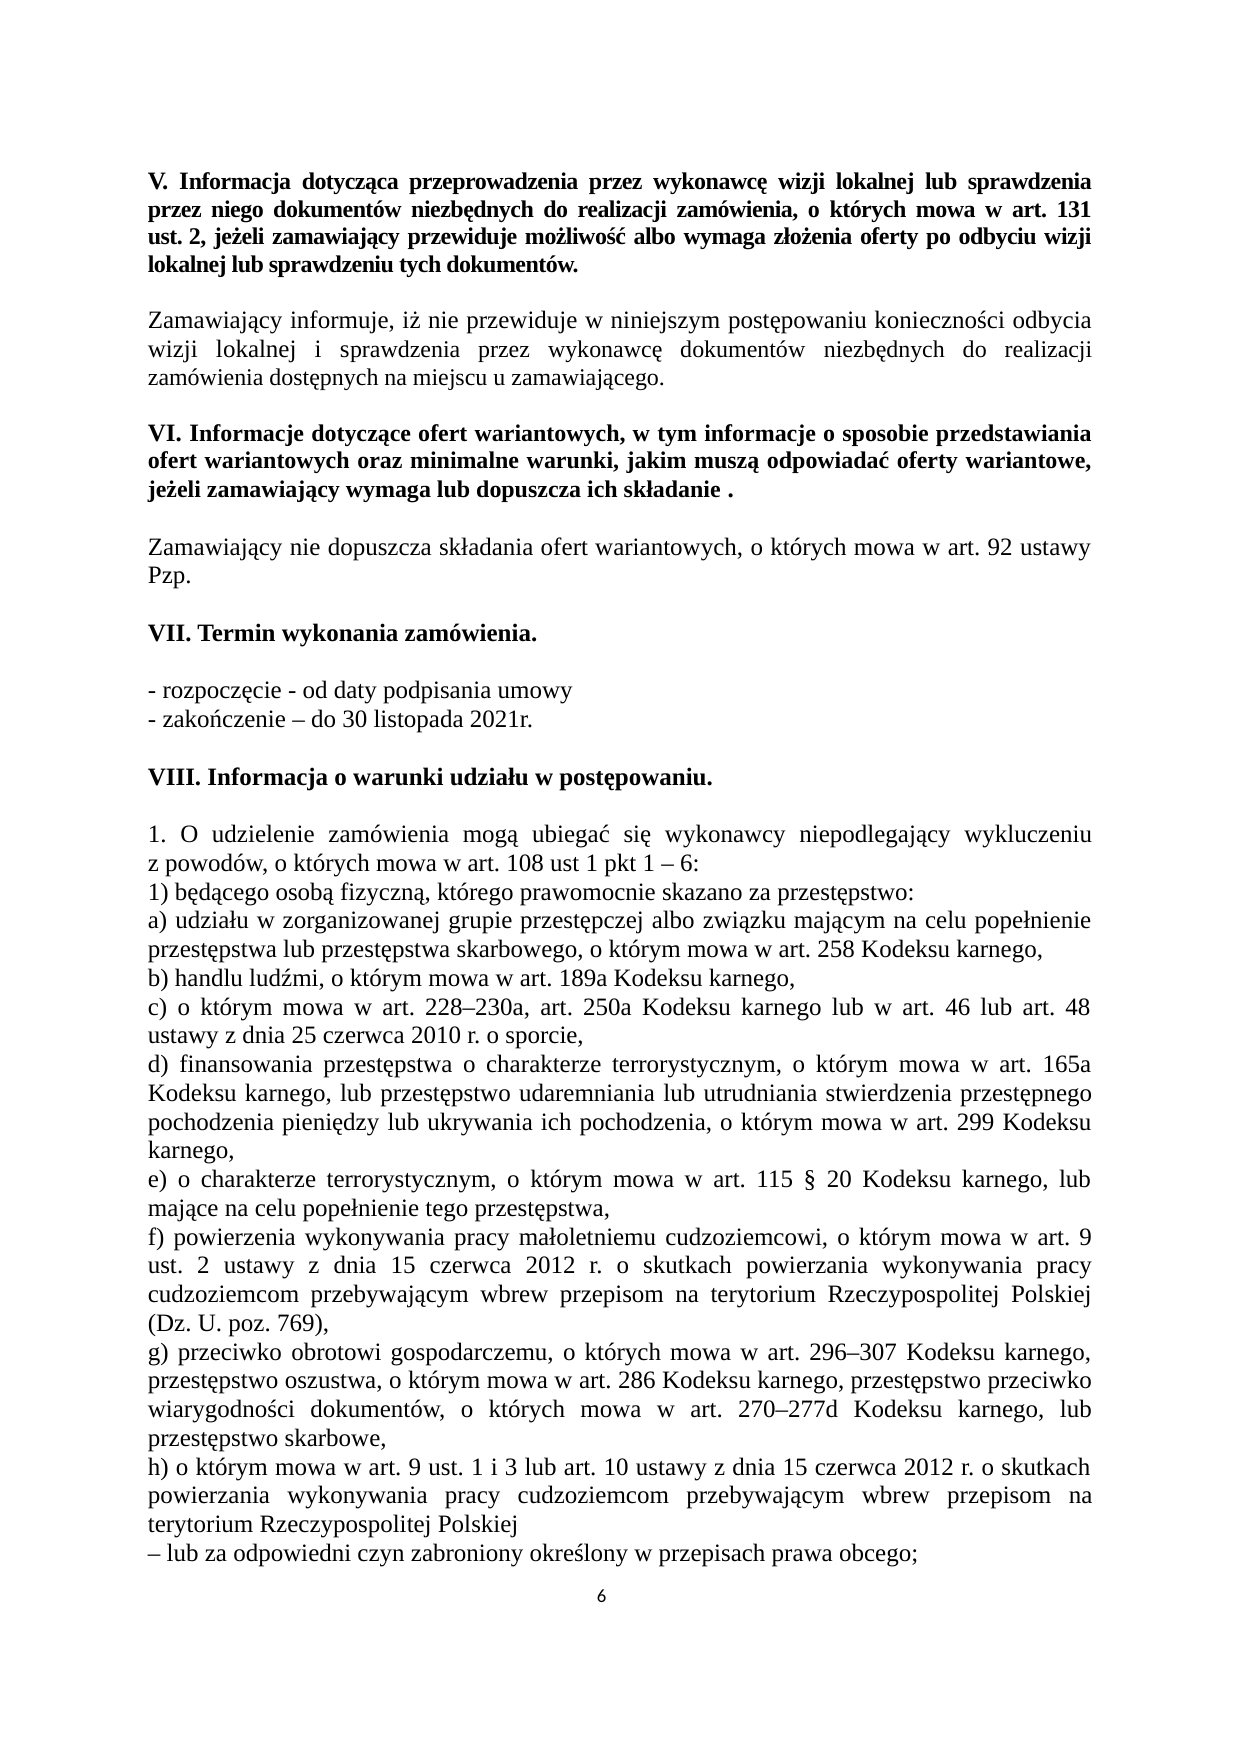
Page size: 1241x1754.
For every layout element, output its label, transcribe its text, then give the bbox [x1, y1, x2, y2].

text VIII. Informacja o warunki udziału w postępowaniu. [148, 762, 1093, 790]
text - zakończenie – do 30 listopada 2021r. [148, 704, 1093, 733]
text a) udziału w zorganizowanej grupie przestępczej albo związku mającym na celu popełnienie przestępstwa lub przestępstwa skarbowego, o którym mowa w art. 258 Kodeksu karnego, [148, 905, 1093, 963]
text d) finansowania przestępstwa o charakterze terrorystycznym, o którym mowa w art. 165a Kodeksu karnego, lub przestępstwo udaremniania lub utrudniania stwierdzenia przestępnego pochodzenia pieniędzy lub ukrywania ich pochodzenia, o którym mowa w art. 299 Kodeksu karnego, [148, 1049, 1093, 1164]
text Zamawiający nie dopuszcza składania ofert wariantowych, o których mowa w art. 92 ustawy Pzp. [148, 532, 1093, 589]
text 1. O udzielenie zamówienia mogą ubiegać się wykonawcy niepodlegający wykluczeniu z powodów, o których mowa w art. 108 ust 1 pkt 1 – 6: [148, 819, 1093, 877]
text 1) będącego osobą fizyczną, którego prawomocnie skazano za przestępstwo: [148, 877, 1093, 905]
text c) o którym mowa w art. 228–230a, art. 250a Kodeksu karnego lub w art. 46 lub art. 48 ustawy z dnia 25 czerwca 2010 r. o sporcie, [148, 992, 1093, 1049]
text e) o charakterze terrorystycznym, o którym mowa w art. 115 § 20 Kodeksu karnego, lub mające na celu popełnienie tego przestępstwa, [148, 1164, 1093, 1222]
text – lub za odpowiedni czyn zabroniony określony w przepisach prawa obcego; [148, 1538, 1093, 1567]
text Zamawiający informuje, iż nie przewiduje w niniejszym postępowaniu konieczności odbycia wizji lokalnej i sprawdzenia przez wykonawcę dokumentów niezbędnych do realizacji zamówienia dostępnych na miejscu u zamawiającego. [148, 305, 1093, 390]
text V. Informacja dotycząca przeprowadzenia przez wykonawcę wizji lokalnej lub sprawdzenia przez niego dokumentów niezbędnych do realizacji zamówienia, o których mowa w art. 131 ust. 2, jeżeli zamawiający przewiduje możliwość albo wymaga złożenia oferty po odbyciu wizji lokalnej lub sprawdzeniu tych dokumentów. [148, 166, 1093, 277]
text VII. Termin wykonania zamówienia. [148, 618, 1093, 647]
text f) powierzenia wykonywania pracy małoletniemu cudzoziemcowi, o którym mowa w art. 9 ust. 2 ustawy z dnia 15 czerwca 2012 r. o skutkach powierzania wykonywania pracy cudzoziemcom przebywającym wbrew przepisom na terytorium Rzeczypospolitej Polskiej (Dz. U. poz. 769), [148, 1222, 1093, 1337]
text b) handlu ludźmi, o którym mowa w art. 189a Kodeksu karnego, [148, 963, 1093, 992]
text g) przeciwko obrotowi gospodarczemu, o których mowa w art. 296–307 Kodeksu karnego, przestępstwo oszustwa, o którym mowa w art. 286 Kodeksu karnego, przestępstwo przeciwko wiarygodności dokumentów, o których mowa w art. 270–277d Kodeksu karnego, lub przestępstwo skarbowe, [148, 1337, 1093, 1452]
text - rozpoczęcie - od daty podpisania umowy [148, 675, 1093, 704]
text VI. Informacje dotyczące ofert wariantowych, w tym informacje o sposobie przedstawiania ofert wariantowych oraz minimalne warunki, jakim muszą odpowiadać oferty wariantowe, jeżeli zamawiający wymaga lub dopuszcza ich składanie . [148, 418, 1093, 503]
text h) o którym mowa w art. 9 ust. 1 i 3 lub art. 10 ustawy z dnia 15 czerwca 2012 r. o skutkach powierzania wykonywania pracy cudzoziemcom przebywającym wbrew przepisom na terytorium Rzeczypospolitej Polskiej [148, 1452, 1093, 1538]
